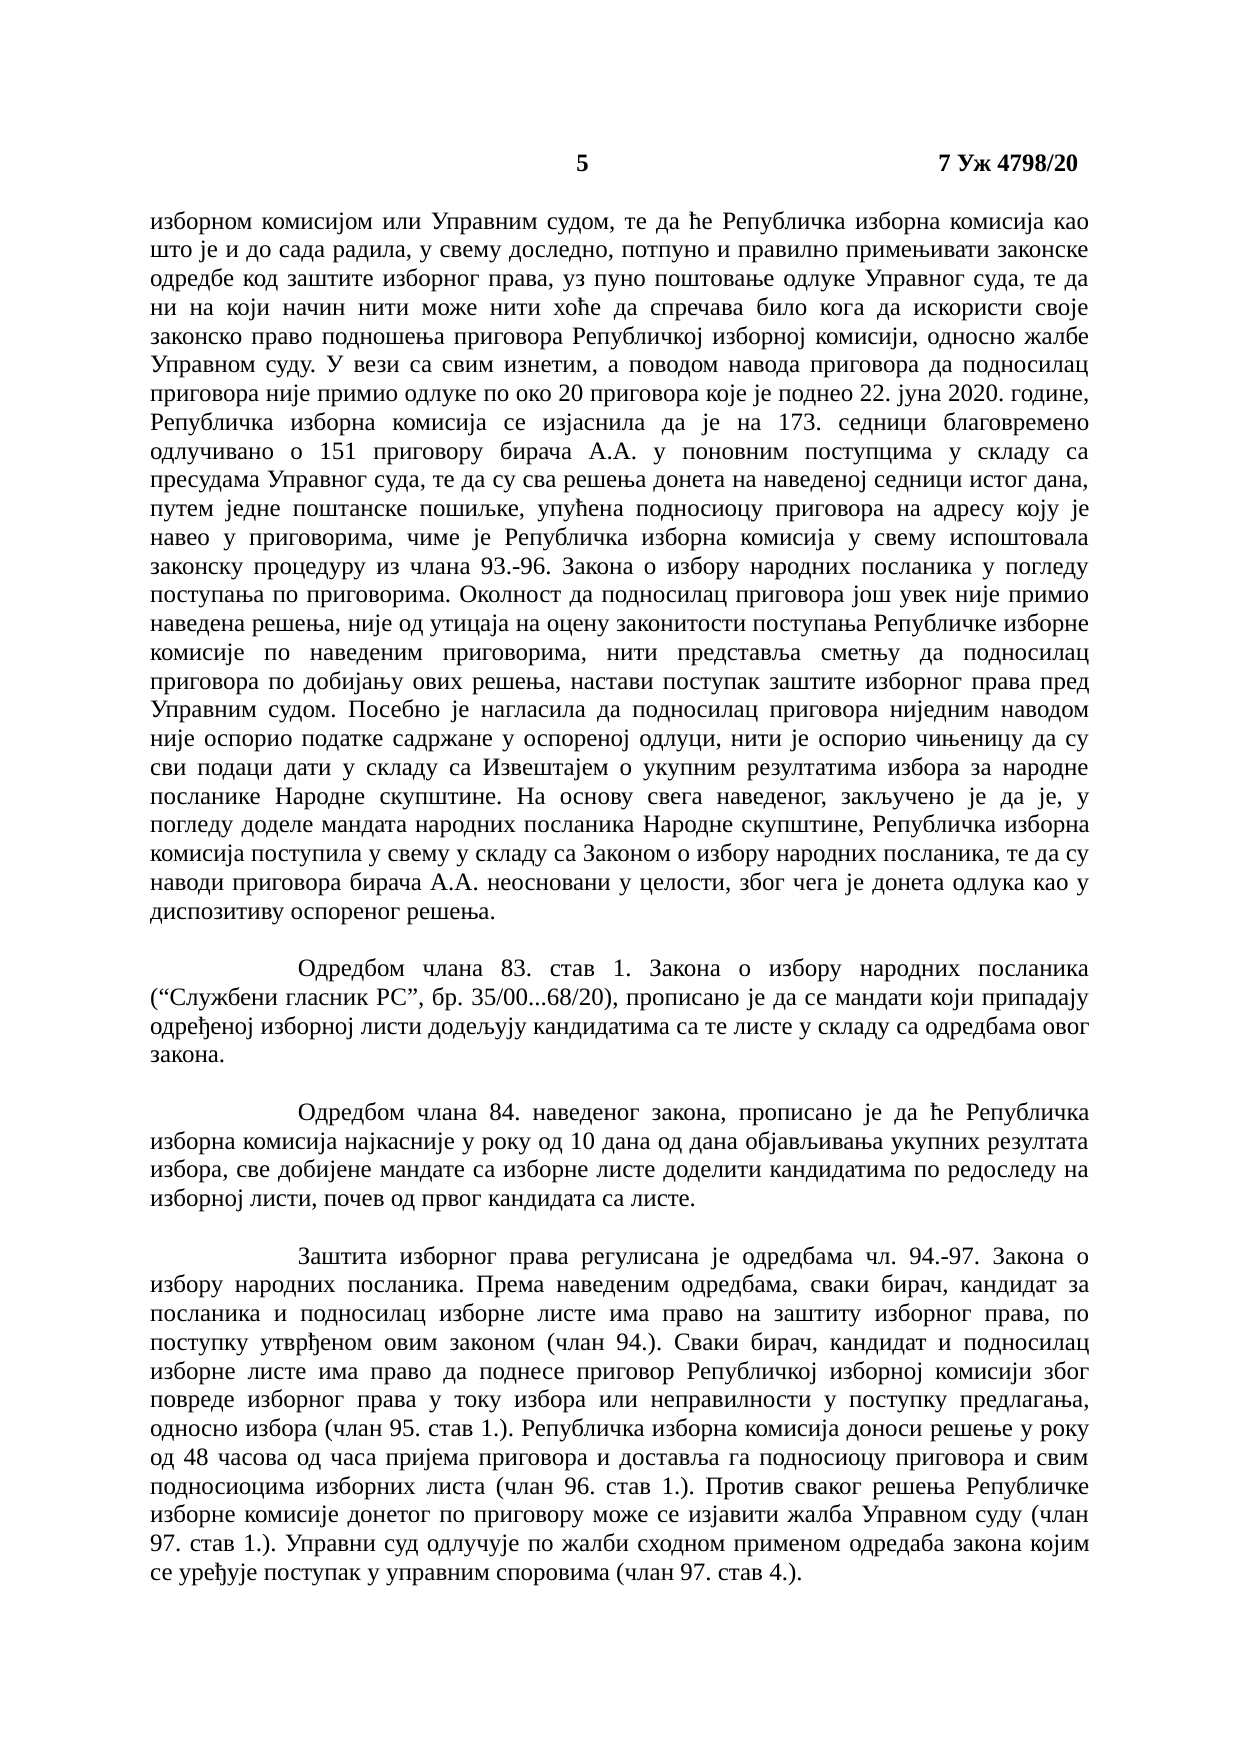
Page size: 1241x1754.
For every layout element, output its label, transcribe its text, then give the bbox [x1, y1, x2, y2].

text изборном комисијом или Управним судом, те да ће Републичка изборна комисија као што је и до сада радила, у свему доследно, потпуно и правилно примењивати законске одредбе код заштите изборног права, уз пуно поштовање одлуке Управног суда, те да ни на који начин нити може нити хоће да спречава било кога да искористи своје законско право подношења приговора Републичкој изборној комисији, односно жалбе Управном суду. У вези са свим изнетим, а поводом навода приговора да подносилац приговора није примио одлуке по око 20 приговора које је поднео 22. јуна 2020. године, Републичка изборна комисија се изјаснила да је на 173. седници благовремено одлучивано о 151 приговору бирача A.A. у поновним поступцима у складу са пресудама Управног суда, те да су сва решења донета на наведеној седници истог дана, путем једне поштанске пошиљке, упућена подносиоцу приговора на адресу коју је навео у приговорима, чиме је Републичка изборна комисија у свему испоштовала законску процедуру из члана 93.-96. Закона о избору народних посланика у погледу поступања по приговорима. Околност да подносилац приговора још увек није примио наведена решења, није од утицаја на оцену законитости поступања Републичке изборне комисије по наведеним приговорима, нити представља сметњу да подносилац приговора по добијању ових решења, настави поступак заштите изборног права пред Управним судом. Посебно је нагласила да подносилац приговора ниједним наводом није оспорио податке садржане у оспореној одлуци, нити је оспорио чињеницу да су сви подаци дати у складу са Извештајем о укупним резултатима избора за народне посланике Народне скупштине. На основу свега наведеног, закључено је да је, у погледу доделе мандата народних посланика Народне скупштине, Републичка изборна комисија поступила у свему у складу са Законом о избору народних посланика, те да су наводи приговора бирача A.A. неосновани у целости, због чега је донета одлука као у диспозитиву оспореног решења. [150, 206, 1090, 924]
text Одредбом члана 83. став 1. Закона о избору народних посланика (“Службени гласник РС”, бр. 35/00...68/20), прописано је да се мандати који припадају одређеној изборној листи додељују кандидатима са те листе у складу са одредбама овог закона. [150, 953, 1090, 1068]
text Одредбом члана 84. наведеног закона, прописано је да ће Републичка изборна комисија најкасније у року од 10 дана од дана објављивања укупних резултата избора, све добијене мандате са изборне листе доделити кандидатима по редоследу на изборној листи, почев од првог кандидата са листе. [150, 1097, 1090, 1212]
text Заштита изборног права регулисана је одредбама чл. 94.-97. Закона о избору народних посланика. Према наведеним одредбама, сваки бирач, кандидат за посланика и подносилац изборне листе има право на заштиту изборног права, по поступку утврђеном овим законом (члан 94.). Сваки бирач, кандидат и подносилац изборне листе има право да поднесе приговор Републичкој изборној комисији због повреде изборног права у току избора или неправилности у поступку предлагања, односно избора (члан 95. став 1.). Републичка изборна комисија доноси решење у року од 48 часова од часа пријема приговора и доставља га подносиоцу приговора и свим подносиоцима изборних листа (члан 96. став 1.). Против сваког решења Републичке изборне комисије донетог по приговору може се изјавити жалба Управном суду (члан 97. став 1.). Управни суд одлучује по жалби сходном применом одредаба закона којим се уређује поступак у управним споровима (члан 97. став 4.). [150, 1241, 1090, 1586]
